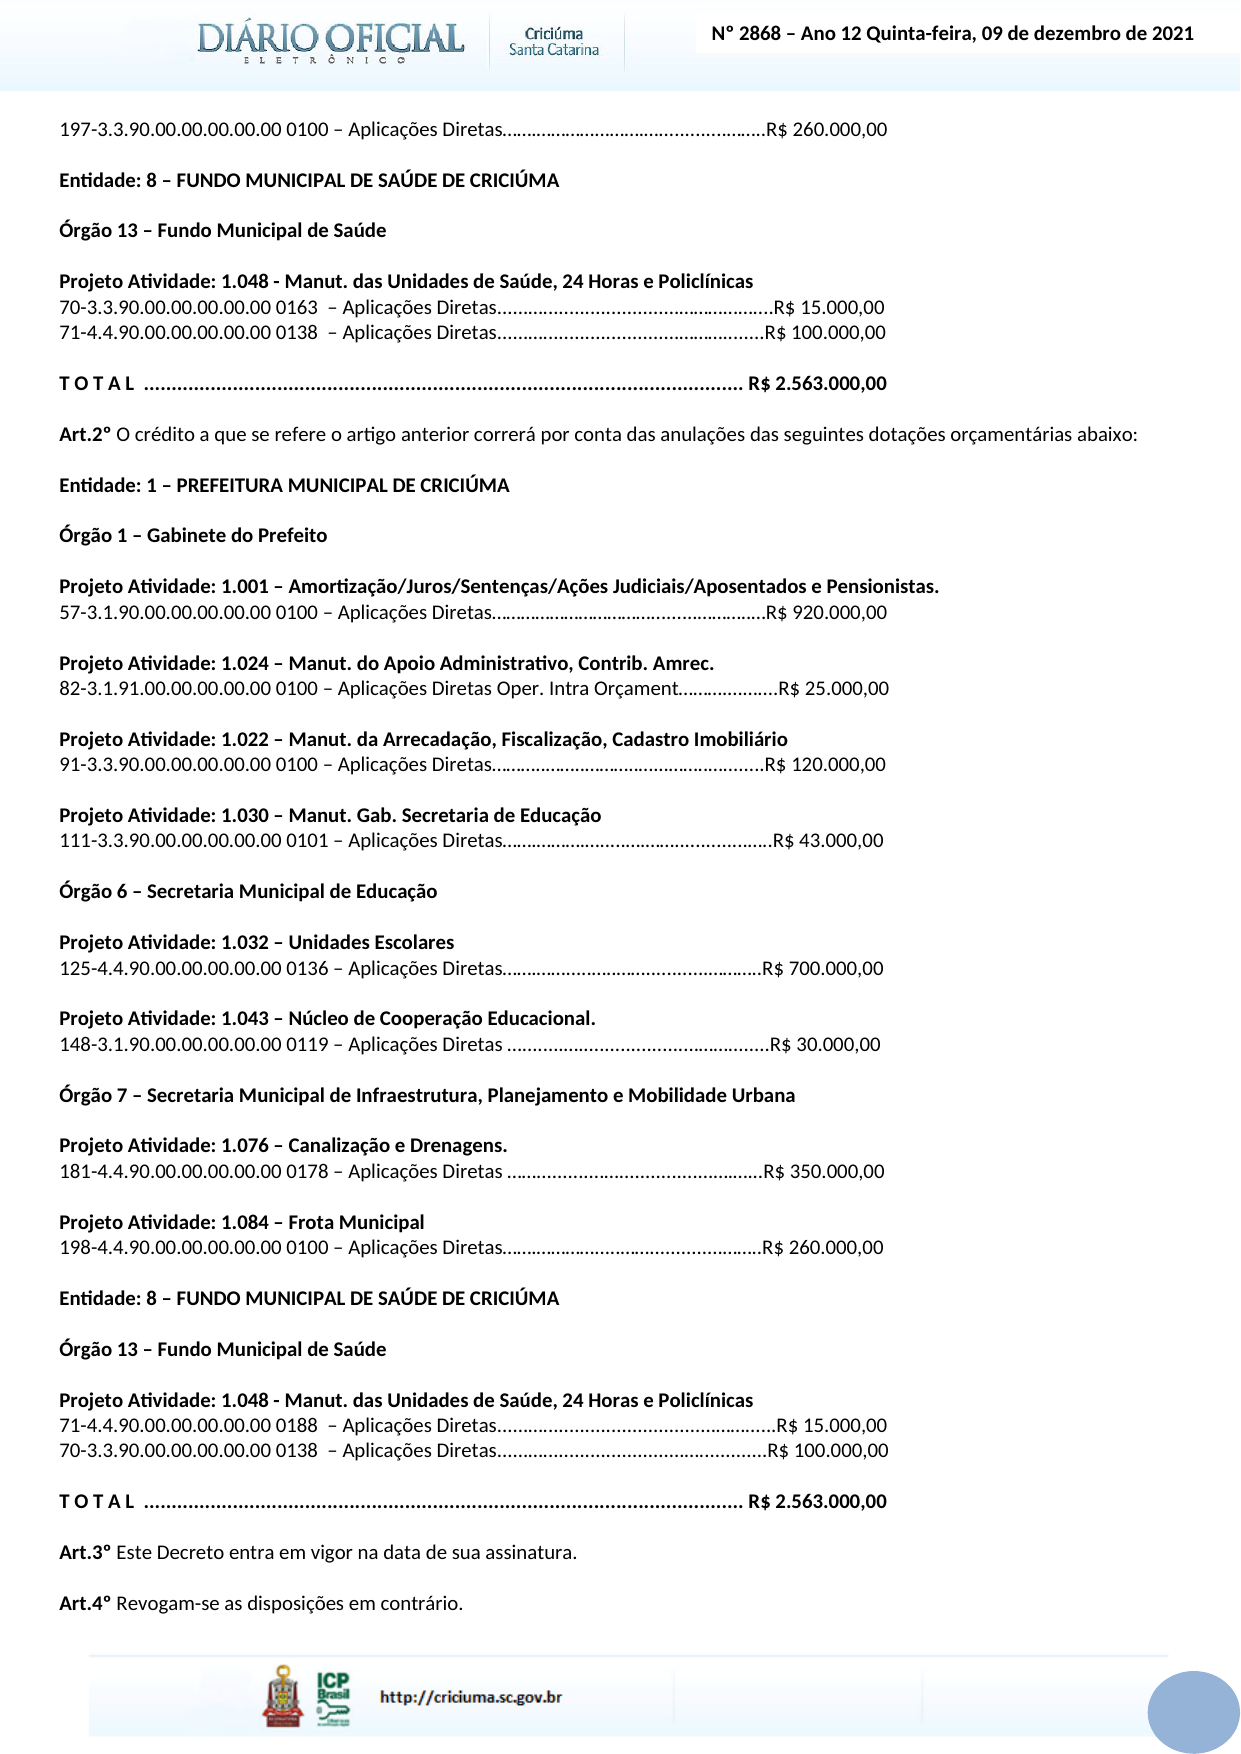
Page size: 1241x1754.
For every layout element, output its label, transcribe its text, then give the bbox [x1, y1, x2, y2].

text 197-3.3.90.00.00.00.00.00 0100 – Aplicações Diretas…….…………...…….….............……..R$ 260.000,00 [59, 116, 1181, 141]
text 148-3.1.90.00.00.00.00.00 0119 – Aplicações Diretas …........….......................……........R$ 30.000,00 [59, 1031, 1181, 1056]
text 91-3.3.90.00.00.00.00.00 0100 – Aplicações Diretas………..……..………..…...……..…........R$ 120.000,00 [59, 751, 1181, 777]
text Art.3º Este Decreto entra em vigor na data de sua assinatura. [59, 1539, 1181, 1565]
text 125-4.4.90.00.00.00.00.00 0136 – Aplicações Diretas…….…….....…..……............………..R$ 700.000,00 [59, 955, 1181, 980]
text Projeto Atividade: 1.076 – Canalização e Drenagens. [59, 1133, 1181, 1158]
text 71-4.4.90.00.00.00.00.00 0188 – Aplicações Diretas......….................................……......R$ 15.000,00 [59, 1412, 1181, 1438]
text Projeto Atividade: 1.032 – Unidades Escolares [59, 929, 1181, 955]
text Órgão 13 – Fundo Municipal de Saúde [59, 218, 1181, 243]
text Projeto Atividade: 1.048 - Manut. das Unidades de Saúde, 24 Horas e Policlínicas [59, 268, 1181, 294]
text T O T A L ............................................................................................................ R$ 2.563.000,00 [59, 1488, 1181, 1514]
text Órgão 7 – Secretaria Municipal de Infraestrutura, Planejamento e Mobilidade Urbana [59, 1082, 1181, 1107]
text 181-4.4.90.00.00.00.00.00 0178 – Aplicações Diretas …….............…..................….…...R$ 350.000,00 [59, 1158, 1181, 1183]
text Entidade: 8 – FUNDO MUNICIPAL DE SAÚDE DE CRICIÚMA [59, 1285, 1181, 1311]
text 111-3.3.90.00.00.00.00.00 0101 – Aplicações Diretas…….……….….....….……..............…..R$ 43.000,00 [59, 828, 1181, 853]
text Entidade: 1 – PREFEITURA MUNICIPAL DE CRICIÚMA [59, 472, 1181, 497]
text 198-4.4.90.00.00.00.00.00 0100 – Aplicações Diretas…….………….....……..............……..R$ 260.000,00 [59, 1234, 1181, 1260]
text 70-3.3.90.00.00.00.00.00 0138 – Aplicações Diretas......…...........................….............R$ 100.000,00 [59, 1438, 1181, 1463]
text T O T A L ............................................................................................................ R$ 2.563.000,00 [59, 370, 1181, 396]
text 82-3.1.91.00.00.00.00.00 0100 – Aplicações Diretas Oper. Intra Orçament………....…....R$ 25.000,00 [59, 675, 1181, 701]
text Órgão 6 – Secretaria Municipal de Educação [59, 878, 1181, 904]
text Art.2º O crédito a que se refere o artigo anterior correrá por conta das anulações das seguintes dotações orçamentárias abaixo: [59, 421, 1181, 446]
text Projeto Atividade: 1.022 – Manut. da Arrecadação, Fiscalização, Cadastro Imobiliário [59, 726, 1181, 751]
text Art.4º Revogam-se as disposições em contrário. [59, 1590, 1181, 1616]
text 57-3.1.90.00.00.00.00.00 0100 – Aplicações Diretas…………………………….........………..…R$ 920.000,00 [59, 599, 1181, 624]
text Projeto Atividade: 1.024 – Manut. do Apoio Administrativo, Contrib. Amrec. [59, 650, 1181, 675]
text Projeto Atividade: 1.043 – Núcleo de Cooperação Educacional. [59, 1006, 1181, 1031]
text Órgão 13 – Fundo Municipal de Saúde [59, 1336, 1181, 1361]
text Órgão 1 – Gabinete do Prefeito [59, 523, 1181, 548]
text 71-4.4.90.00.00.00.00.00 0138 – Aplicações Diretas......…..........................………........R$ 100.000,00 [59, 319, 1181, 345]
text 70-3.3.90.00.00.00.00.00 0163 – Aplicações Diretas......…..........................………...…....R$ 15.000,00 [59, 294, 1181, 319]
text Projeto Atividade: 1.030 – Manut. Gab. Secretaria de Educação [59, 802, 1181, 828]
text Entidade: 8 – FUNDO MUNICIPAL DE SAÚDE DE CRICIÚMA [59, 167, 1181, 192]
text Projeto Atividade: 1.084 – Frota Municipal [59, 1209, 1181, 1234]
text Projeto Atividade: 1.048 - Manut. das Unidades de Saúde, 24 Horas e Policlínicas [59, 1387, 1181, 1412]
text Projeto Atividade: 1.001 – Amortização/Juros/Sentenças/Ações Judiciais/Aposentados e Pensionistas. [59, 573, 1181, 599]
